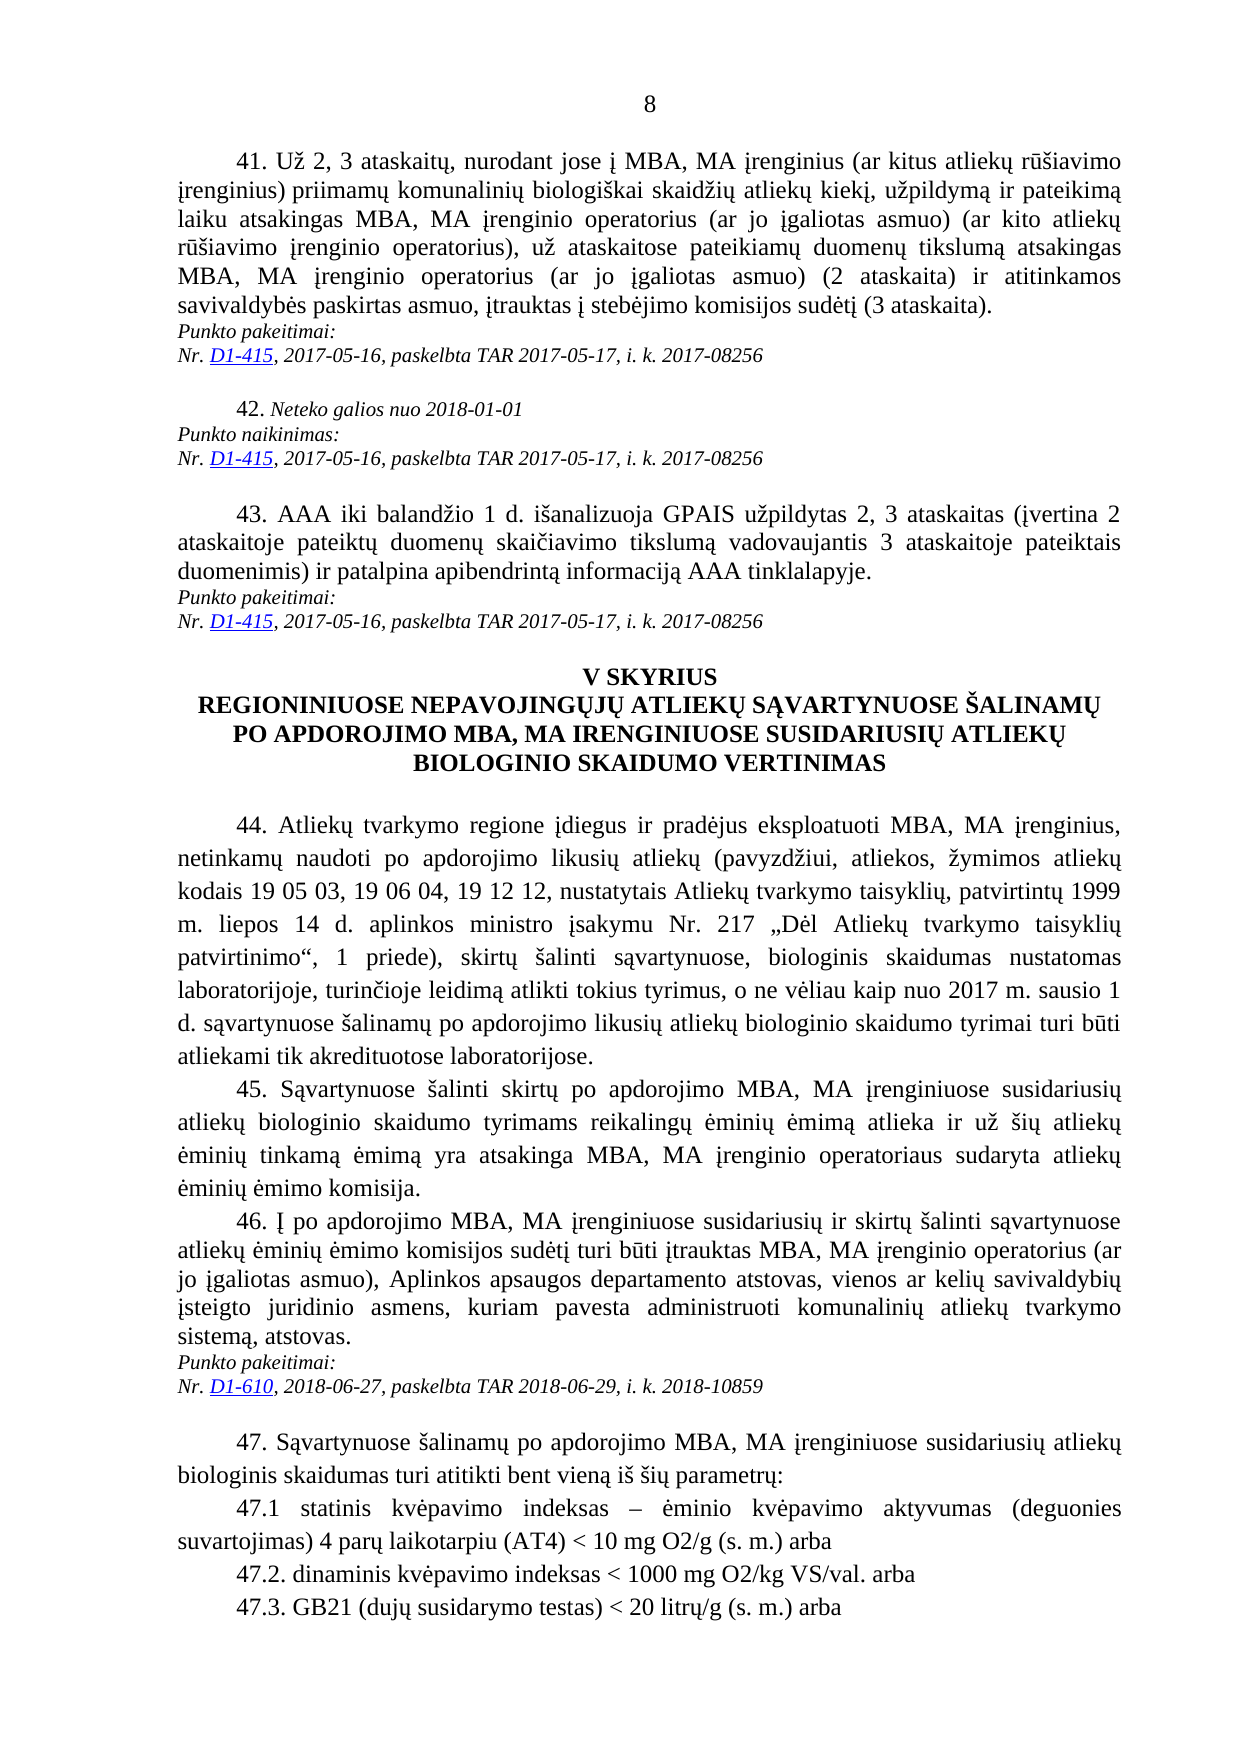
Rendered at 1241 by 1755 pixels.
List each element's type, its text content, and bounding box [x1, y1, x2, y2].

text Nr. D1-415, 2017-05-16, paskelbta TAR 2017-05-17, i. k. 2017-08256 [177, 343, 1122, 367]
text Punkto naikinimas: [177, 422, 1122, 446]
text Nr. D1-610, 2018-06-27, paskelbta TAR 2018-06-29, i. k. 2018-10859 [177, 1374, 1122, 1398]
text V SKYRIUS [177, 662, 1122, 691]
text Nr. D1-415, 2017-05-16, paskelbta TAR 2017-05-17, i. k. 2017-08256 [177, 446, 1122, 470]
text Punkto pakeitimai: [177, 1350, 1122, 1374]
text REGIONINIUOSE NEPAVOJINGŲJŲ ATLIEKŲ SĄVARTYNUOSE ŠALINamų po apdorojimo MBA, MA IRENGINIUOSE SUSIDARIUSIŲ atliekų biologinio skaidumo vertinimas [177, 691, 1122, 777]
text 46. Į po apdorojimo MBA, MA įrenginiuose susidariusių ir skirtų šalinti sąvartynuose atliekų ėminių ėmimo komisijos sudėtį turi būti įtrauktas MBA, MA įrenginio operatorius (ar jo įgaliotas asmuo), Aplinkos apsaugos departamento atstovas, vienos ar kelių savivaldybių įsteigto juridinio asmens, kuriam pavesta administruoti komunalinių atliekų tvarkymo sistemą, atstovas. [177, 1206, 1122, 1350]
text Punkto pakeitimai: [177, 319, 1122, 343]
text 42. Neteko galios nuo 2018-01-01 [177, 396, 1122, 422]
text 47.1 statinis kvėpavimo indeksas – ėminio kvėpavimo aktyvumas (deguonies suvartojimas) 4 parų laikotarpiu (AT4) < 10 mg O2/g (s. m.) arba [177, 1493, 1122, 1554]
text Nr. D1-415, 2017-05-16, paskelbta TAR 2017-05-17, i. k. 2017-08256 [177, 609, 1122, 633]
text 47. Sąvartynuose šalinamų po apdorojimo MBA, MA įrenginiuose susidariusių atliekų biologinis skaidumas turi atitikti bent vieną iš šių parametrų: [177, 1427, 1122, 1488]
text 41. Už 2, 3 ataskaitų, nurodant jose į MBA, MA įrenginius (ar kitus atliekų rūšiavimo įrenginius) priimamų komunalinių biologiškai skaidžių atliekų kiekį, užpildymą ir pateikimą laiku atsakingas MBA, MA įrenginio operatorius (ar jo įgaliotas asmuo) (ar kito atliekų rūšiavimo įrenginio operatorius), už ataskaitose pateikiamų duomenų tikslumą atsakingas MBA, MA įrenginio operatorius (ar jo įgaliotas asmuo) (2 ataskaita) ir atitinkamos savivaldybės paskirtas asmuo, įtrauktas į stebėjimo komisijos sudėtį (3 ataskaita). [177, 146, 1122, 319]
text 45. Sąvartynuose šalinti skirtų po apdorojimo MBA, MA įrenginiuose susidariusių atliekų biologinio skaidumo tyrimams reikalingų ėminių ėmimą atlieka ir už šių atliekų ėminių tinkamą ėmimą yra atsakinga MBA, MA įrenginio operatoriaus sudaryta atliekų ėminių ėmimo komisija. [177, 1074, 1122, 1202]
text 44. Atliekų tvarkymo regione įdiegus ir pradėjus eksploatuoti MBA, MA įrenginius, netinkamų naudoti po apdorojimo likusių atliekų (pavyzdžiui, atliekos, žymimos atliekų kodais 19 05 03, 19 06 04, 19 12 12, nustatytais Atliekų tvarkymo taisyklių, patvirtintų 1999 m. liepos 14 d. aplinkos ministro įsakymu Nr. 217 „Dėl Atliekų tvarkymo taisyklių patvirtinimo“, 1 priede), skirtų šalinti sąvartynuose, biologinis skaidumas nustatomas laboratorijoje, turinčioje leidimą atlikti tokius tyrimus, o ne vėliau kaip nuo 2017 m. sausio 1 d. sąvartynuose šalinamų po apdorojimo likusių atliekų biologinio skaidumo tyrimai turi būti atliekami tik akredituotose laboratorijose. [177, 810, 1122, 1070]
text 43. AAA iki balandžio 1 d. išanalizuoja GPAIS užpildytas 2, 3 ataskaitas (įvertina 2 ataskaitoje pateiktų duomenų skaičiavimo tikslumą vadovaujantis 3 ataskaitoje pateiktais duomenimis) ir patalpina apibendrintą informaciją AAA tinklalapyje. [177, 499, 1122, 585]
text 47.2. dinaminis kvėpavimo indeksas < 1000 mg O2/kg VS/val. arba [177, 1559, 1122, 1588]
text 47.3. GB21 (dujų susidarymo testas) < 20 litrų/g (s. m.) arba [177, 1592, 1122, 1621]
text Punkto pakeitimai: [177, 585, 1122, 609]
